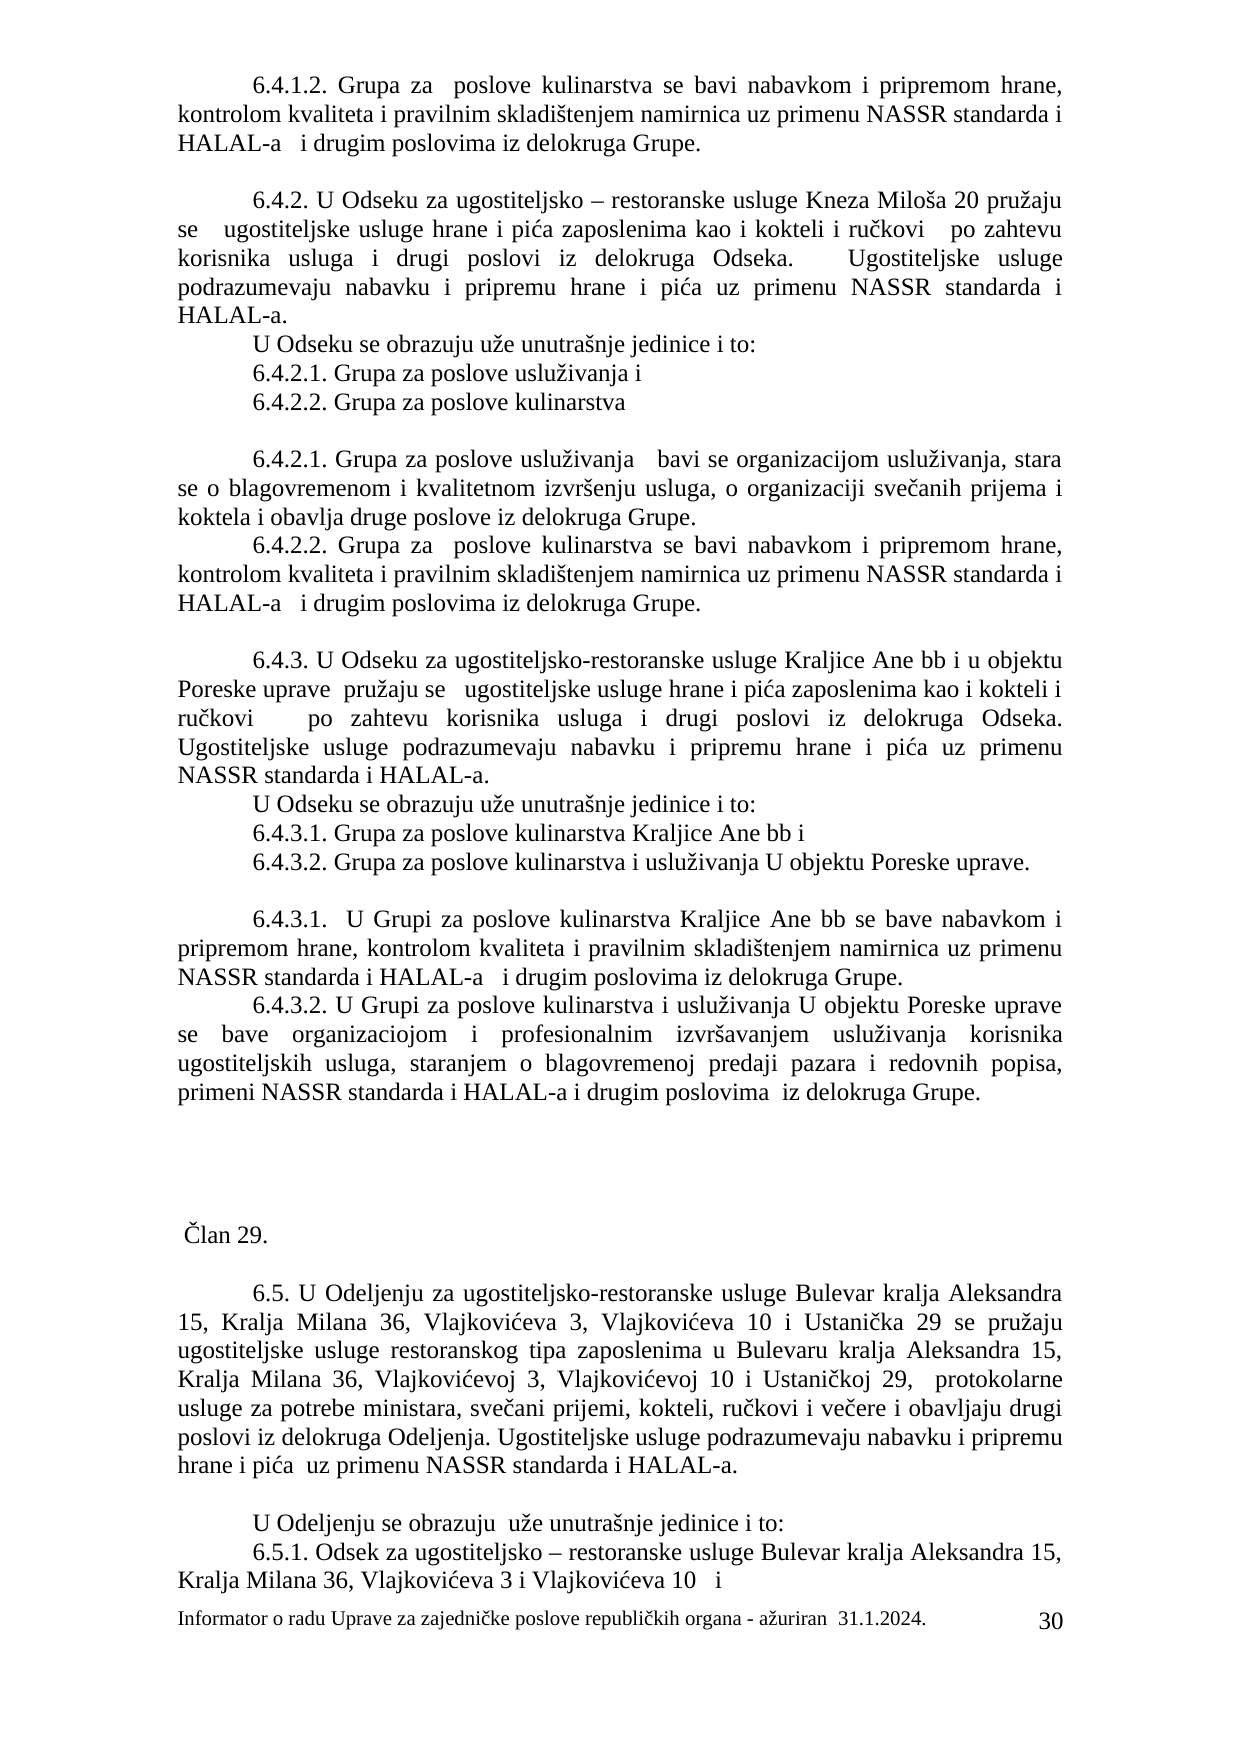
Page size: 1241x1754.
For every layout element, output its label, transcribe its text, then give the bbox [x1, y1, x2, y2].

subtitle 6.5.1. Odsek za ugostiteljsko – restoranske usluge Bulevar kralja Aleksandra 15, Kralja Milana 36, Vlajkovićeva 3 i Vlajkovićeva 10 i [177, 1537, 1063, 1594]
subtitle Član 29. [177, 1220, 1063, 1249]
subtitle 6.4.2.1. Grupa za poslove usluživanja i [177, 358, 1063, 387]
subtitle 6.4.3.1. Grupa za poslove kulinarstva Kraljice Ane bb i [177, 818, 1063, 847]
subtitle 6.4.2.2. Grupa za poslove kulinarstva [177, 387, 1063, 415]
subtitle 6.5. U Odeljenju za ugostiteljsko-restoranske usluge Bulevar kralja Aleksandra 15, Kralja Milana 36, Vlajkovićeva 3, Vlajkovićeva 10 i Ustanička 29 se pružaju ugostiteljske usluge restoranskog tipa zaposlenima u Bulevaru kralja Aleksandra 15, Kralja Milana 36, Vlajkovićevoj 3, Vlajkovićevoj 10 i Ustaničkoj 29, protokolarne usluge za potrebe ministara, svečani prijemi, kokteli, ručkovi i večere i obavljaju drugi poslovi iz delokruga Odeljenja. Ugostiteljske usluge podrazumevaju nabavku i pripremu hrane i pića uz primenu NASSR standarda i HALAL-a. [177, 1278, 1063, 1479]
subtitle 6.4.1.2. Grupa za poslove kulinarstva se bavi nabavkom i pripremom hrane, kontrolom kvaliteta i pravilnim skladištenjem namirnica uz primenu NASSR standarda i HALAL-a i drugim poslovima iz delokruga Grupe. [177, 70, 1063, 157]
subtitle 6.4.3.2. U Grupi za poslove kulinarstva i usluživanja U objektu Poreske uprave se bave organizaciojom i profesionalnim izvršavanjem usluživanja korisnika ugostiteljskih usluga, staranjem o blagovremenoj predaji pazara i redovnih popisa, primeni NASSR standarda i HALAL-a i drugim poslovima iz delokruga Grupe. [177, 990, 1063, 1105]
subtitle U Odeljenju se obrazuju uže unutrašnje jedinice i to: [177, 1508, 1063, 1537]
subtitle 6.4.3. U Odseku za ugostiteljsko-restoranske usluge Kraljice Ane bb i u objektu Poreske uprave pružaju se ugostiteljske usluge hrane i pića zaposlenima kao i kokteli i ručkovi po zahtevu korisnika usluga i drugi poslovi iz delokruga Odseka. Ugostiteljske usluge podrazumevaju nabavku i pripremu hrane i pića uz primenu NASSR standarda i HALAL-a. [177, 645, 1063, 789]
subtitle 6.4.2.2. Grupa za poslove kulinarstva se bavi nabavkom i pripremom hrane, kontrolom kvaliteta i pravilnim skladištenjem namirnica uz primenu NASSR standarda i HALAL-a i drugim poslovima iz delokruga Grupe. [177, 530, 1063, 617]
subtitle 6.4.3.1. U Grupi za poslove kulinarstva Kraljice Ane bb se bave nabavkom i pripremom hrane, kontrolom kvaliteta i pravilnim skladištenjem namirnica uz primenu NASSR standarda i HALAL-a i drugim poslovima iz delokruga Grupe. [177, 904, 1063, 990]
subtitle 6.4.2. U Odseku za ugostiteljsko – restoranske usluge Kneza Miloša 20 pružaju se ugostiteljske usluge hrane i pića zaposlenima kao i kokteli i ručkovi po zahtevu korisnika usluga i drugi poslovi iz delokruga Odseka. Ugostiteljske usluge podrazumevaju nabavku i pripremu hrane i pića uz primenu NASSR standarda i HALAL-a. [177, 185, 1063, 329]
subtitle 6.4.2.1. Grupa za poslove usluživanja bavi se organizacijom usluživanja, stara se o blagovremenom i kvalitetnom izvršenju usluga, o organizaciji svečanih prijema i koktela i obavlja druge poslove iz delokruga Grupe. [177, 444, 1063, 530]
subtitle 6.4.3.2. Grupa za poslove kulinarstva i usluživanja U objektu Poreske uprave. [177, 847, 1063, 875]
subtitle U Odseku se obrazuju uže unutrašnje jedinice i to: [177, 789, 1063, 818]
subtitle U Odseku se obrazuju uže unutrašnje jedinice i to: [177, 329, 1063, 358]
